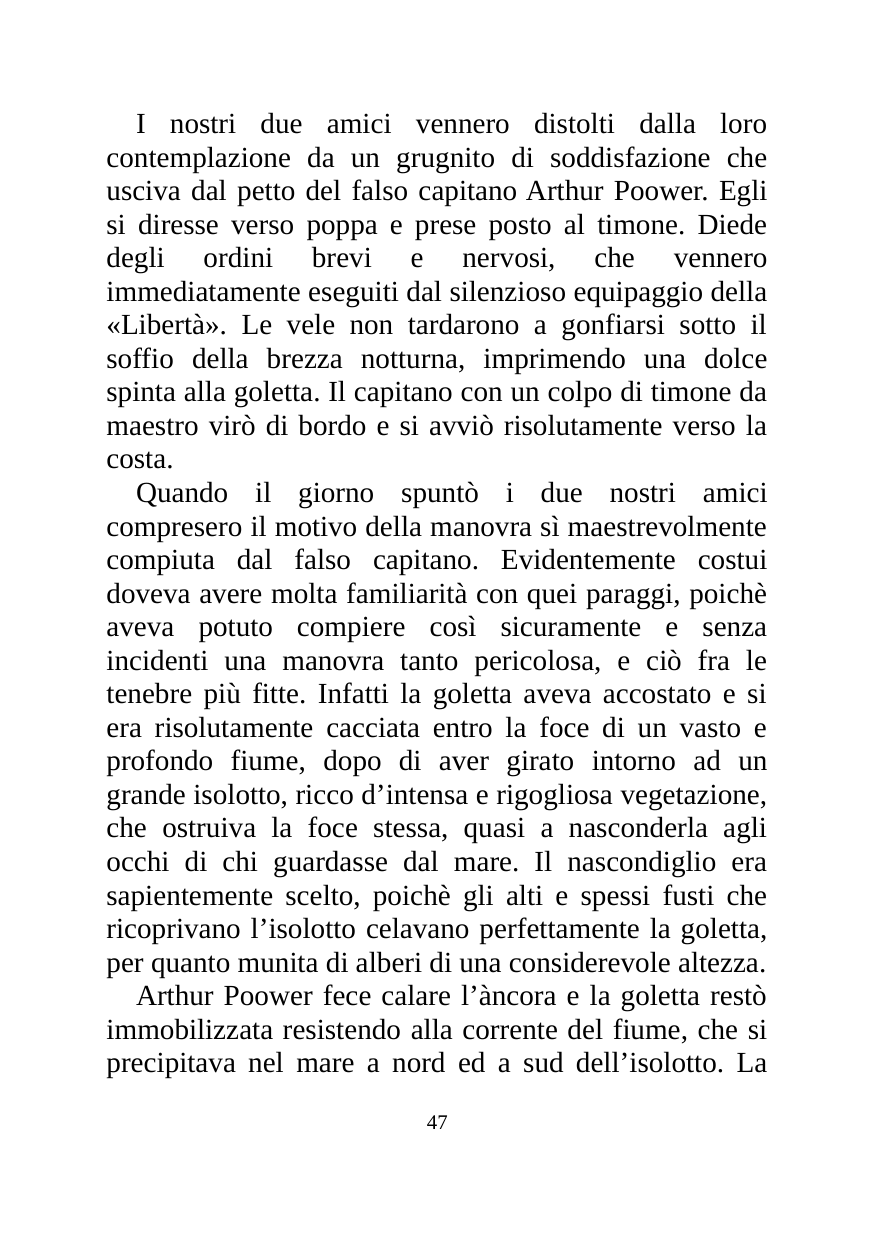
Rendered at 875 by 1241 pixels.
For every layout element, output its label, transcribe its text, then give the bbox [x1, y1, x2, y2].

text Quando il giorno spuntò i due nostri amici compresero il motivo della manovra sì maestrevolmente compiuta dal falso capitano. Evidentemente costui doveva avere molta familiarità con quei paraggi, poichè aveva potuto compiere così sicuramente e senza incidenti una manovra tanto pericolosa, e ciò fra le tenebre più fitte. Infatti la goletta aveva accostato e si era risolutamente cacciata entro la foce di un vasto e profondo fiume, dopo di aver girato intorno ad un grande isolotto, ricco d’intensa e rigogliosa vegetazione, che ostruiva la foce stessa, quasi a nasconderla agli occhi di chi guardasse dal mare. Il nascondiglio era sapientemente scelto, poichè gli alti e spessi fusti che ricoprivano l’isolotto celavano perfettamente la goletta, per quanto munita di alberi di una considerevole altezza. [106, 475, 768, 978]
text I nostri due amici vennero distolti dalla loro contemplazione da un grugnito di soddisfazione che usciva dal petto del falso capitano Arthur Poower. Egli si diresse verso poppa e prese posto al timone. Diede degli ordini brevi e nervosi, che vennero immediatamente eseguiti dal silenzioso equipaggio della «Libertà». Le vele non tardarono a gonfiarsi sotto il soffio della brezza notturna, imprimendo una dolce spinta alla goletta. Il capitano con un colpo di timone da maestro virò di bordo e si avviò risolutamente verso la costa. [106, 106, 768, 475]
text Arthur Poower fece calare l’àncora e la goletta restò immobilizzata resistendo alla corrente del fiume, che si precipitava nel mare a nord ed a sud dell’isolotto. La [106, 978, 768, 1079]
